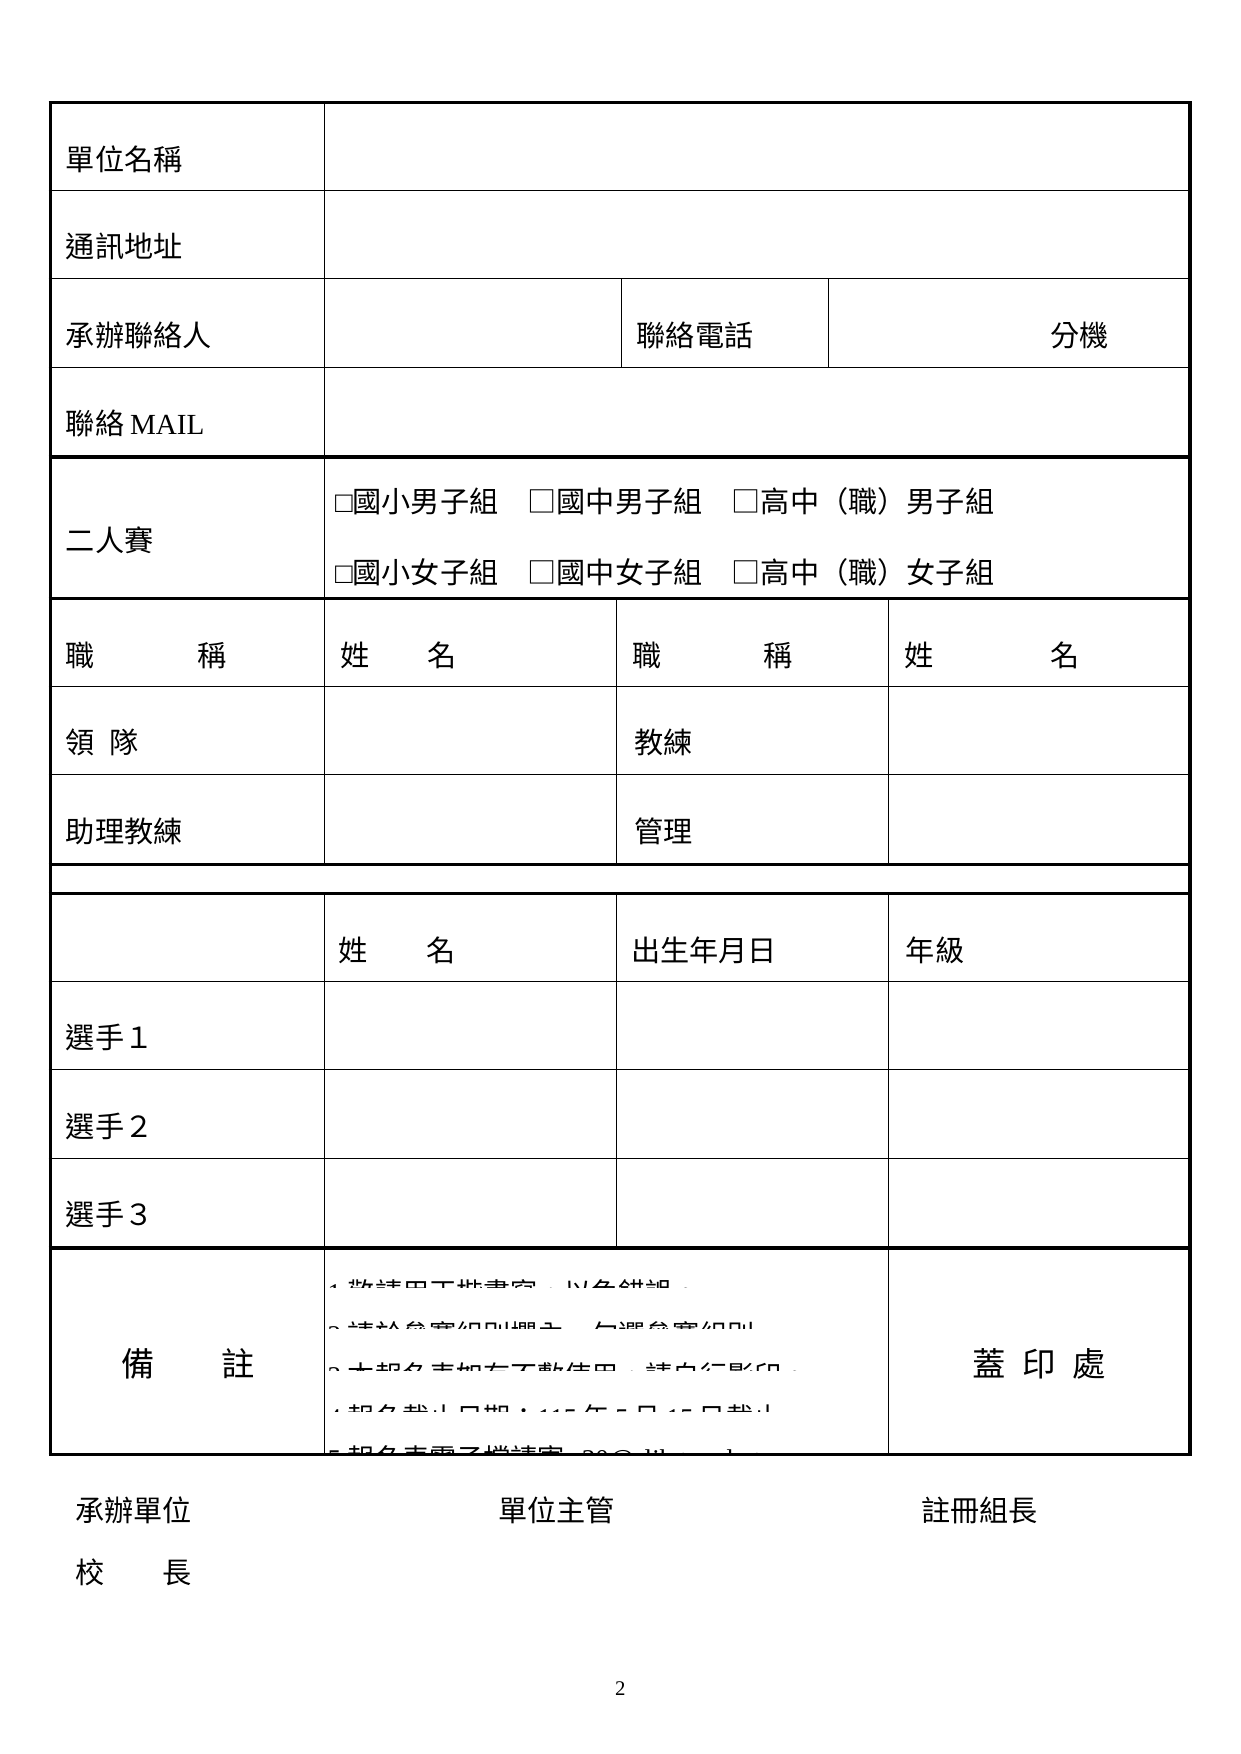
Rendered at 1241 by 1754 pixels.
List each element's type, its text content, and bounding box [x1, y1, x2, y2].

table_cell [325, 279, 621, 367]
table_cell 管理 [617, 775, 888, 863]
table_cell 姓 名 [325, 600, 616, 686]
table_cell 選手２ [52, 1070, 324, 1158]
table_cell 4.報名截止日期：115年5月15日截止。 [325, 1370, 888, 1412]
table_cell 承辦聯絡人 [52, 279, 324, 367]
table_cell [617, 982, 888, 1069]
table_cell [617, 1070, 888, 1158]
table_cell [889, 687, 1188, 774]
table_cell [325, 1159, 616, 1246]
table_cell 分機 [829, 279, 1188, 367]
table_cell [52, 866, 1188, 892]
table_cell 聯絡電話 [622, 279, 828, 367]
table_header [325, 104, 1188, 190]
table_cell 職 稱 [52, 600, 324, 686]
table_cell □國小女子組 □國中女子組 □高中（職）女子組 [325, 526, 1188, 597]
table_cell 1.敬請用正楷書寫，以免錯誤。 [325, 1250, 888, 1288]
table_cell 年級 [889, 895, 1188, 981]
table_cell 教練 [617, 687, 888, 774]
table_cell [52, 895, 324, 981]
table_cell 5.報名表電子檔請寄c30@sljh.tp.edu.tw [325, 1412, 888, 1453]
table_cell [617, 1159, 888, 1246]
table_cell 姓 名 [325, 895, 616, 981]
table_cell [325, 687, 616, 774]
table_cell 二人賽 [52, 459, 324, 597]
table_cell [889, 775, 1188, 863]
table_cell [325, 982, 616, 1069]
table_cell [889, 982, 1188, 1069]
table_cell [325, 775, 616, 863]
table_cell 出生年月日 [617, 895, 888, 981]
table_cell □國小男子組 □國中男子組 □高中（職）男子組 [325, 459, 1188, 526]
table_cell 職 稱 [617, 600, 888, 686]
table_cell [325, 191, 1188, 278]
table_cell 領 隊 [52, 687, 324, 774]
table_cell 3.本報名表如有不敷使用，請自行影印。 [325, 1329, 888, 1370]
table_cell 聯絡MAIL [52, 368, 324, 455]
table_cell 選手１ [52, 982, 324, 1069]
table_cell 2.請於參賽組別欄內，勾選參賽組別。 [325, 1288, 888, 1329]
table_cell 蓋 印 處 [889, 1250, 1188, 1453]
table_header 單位名稱 [52, 104, 324, 190]
table_cell 姓 名 [889, 600, 1188, 686]
table_cell 助理教練 [52, 775, 324, 863]
table_cell 通訊地址 [52, 191, 324, 278]
table_cell [325, 368, 1188, 455]
table_cell 選手３ [52, 1159, 324, 1246]
table_cell [889, 1159, 1188, 1246]
table_cell [325, 1070, 616, 1158]
text 承辦單位 單位主管 註冊組長 校 長 [75, 1467, 1165, 1592]
table_cell [889, 1070, 1188, 1158]
table_cell 備 註 [52, 1250, 324, 1453]
